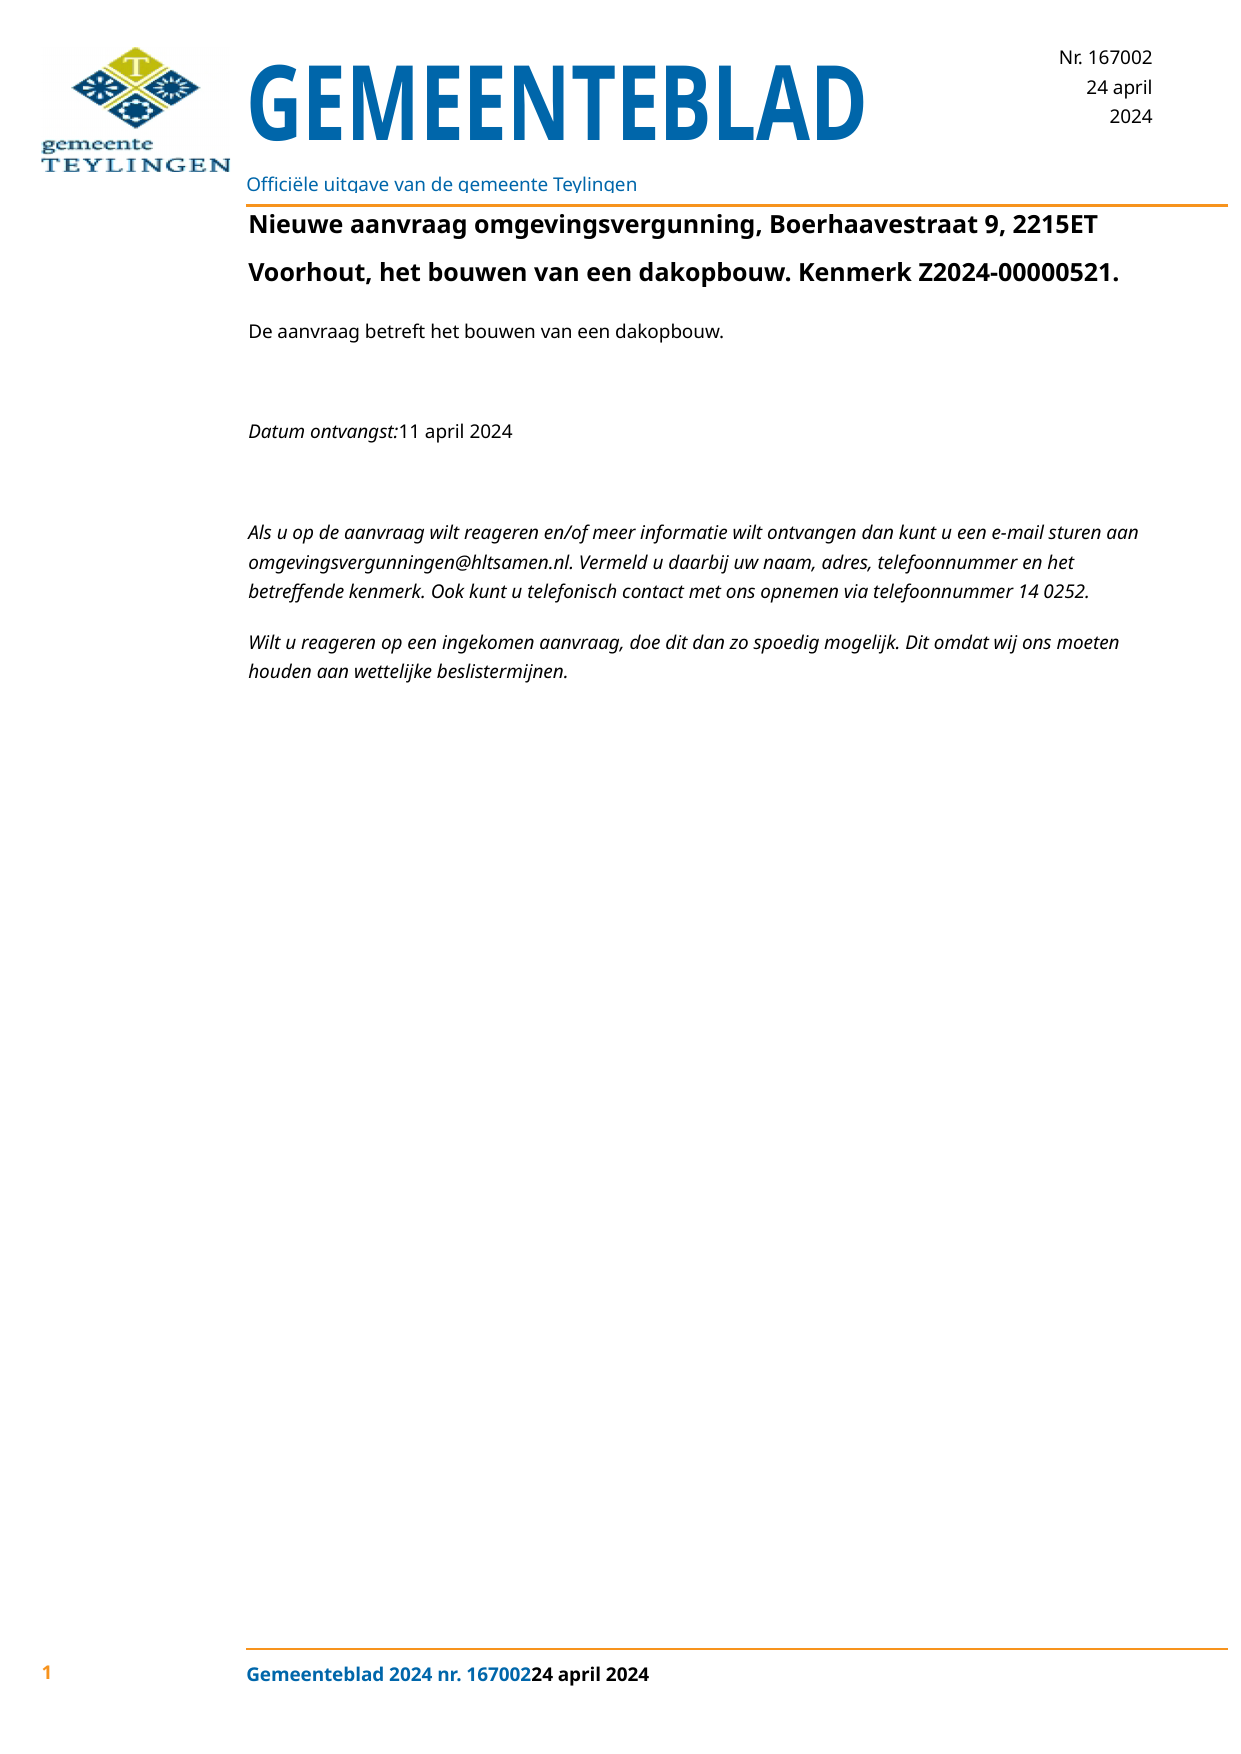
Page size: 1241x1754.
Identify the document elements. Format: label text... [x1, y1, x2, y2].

text Nieuwe aanvraag omgevingsvergunning, Boerhaavestraat 9, 2215ET Voorhout, het bouwen van een dakopbouw. Kenmerk Z2024-00000521. [248, 207, 1152, 288]
picture [41, 47, 231, 172]
text Wilt u reageren op een ingekomen aanvraag, doe dit dan zo spoedig mogelijk. Dit omdat wij ons moeten houden aan wettelijke beslistermijnen. [248, 629, 1152, 684]
text Datum ontvangst:11 april 2024 [248, 419, 1152, 444]
text De aanvraag betreft het bouwen van een dakopbouw. [248, 318, 1152, 344]
text Als u op de aanvraag wilt reageren en/of meer informatie wilt ontvangen dan kunt u een e-mail sturen aan omgevingsvergunningen@hltsamen.nl. Vermeld u daarbij uw naam, adres, telefoonnummer en het betreffende kenmerk. Ook kunt u telefonisch contact met ons opnemen via telefoonnummer 14 0252. [248, 519, 1152, 604]
